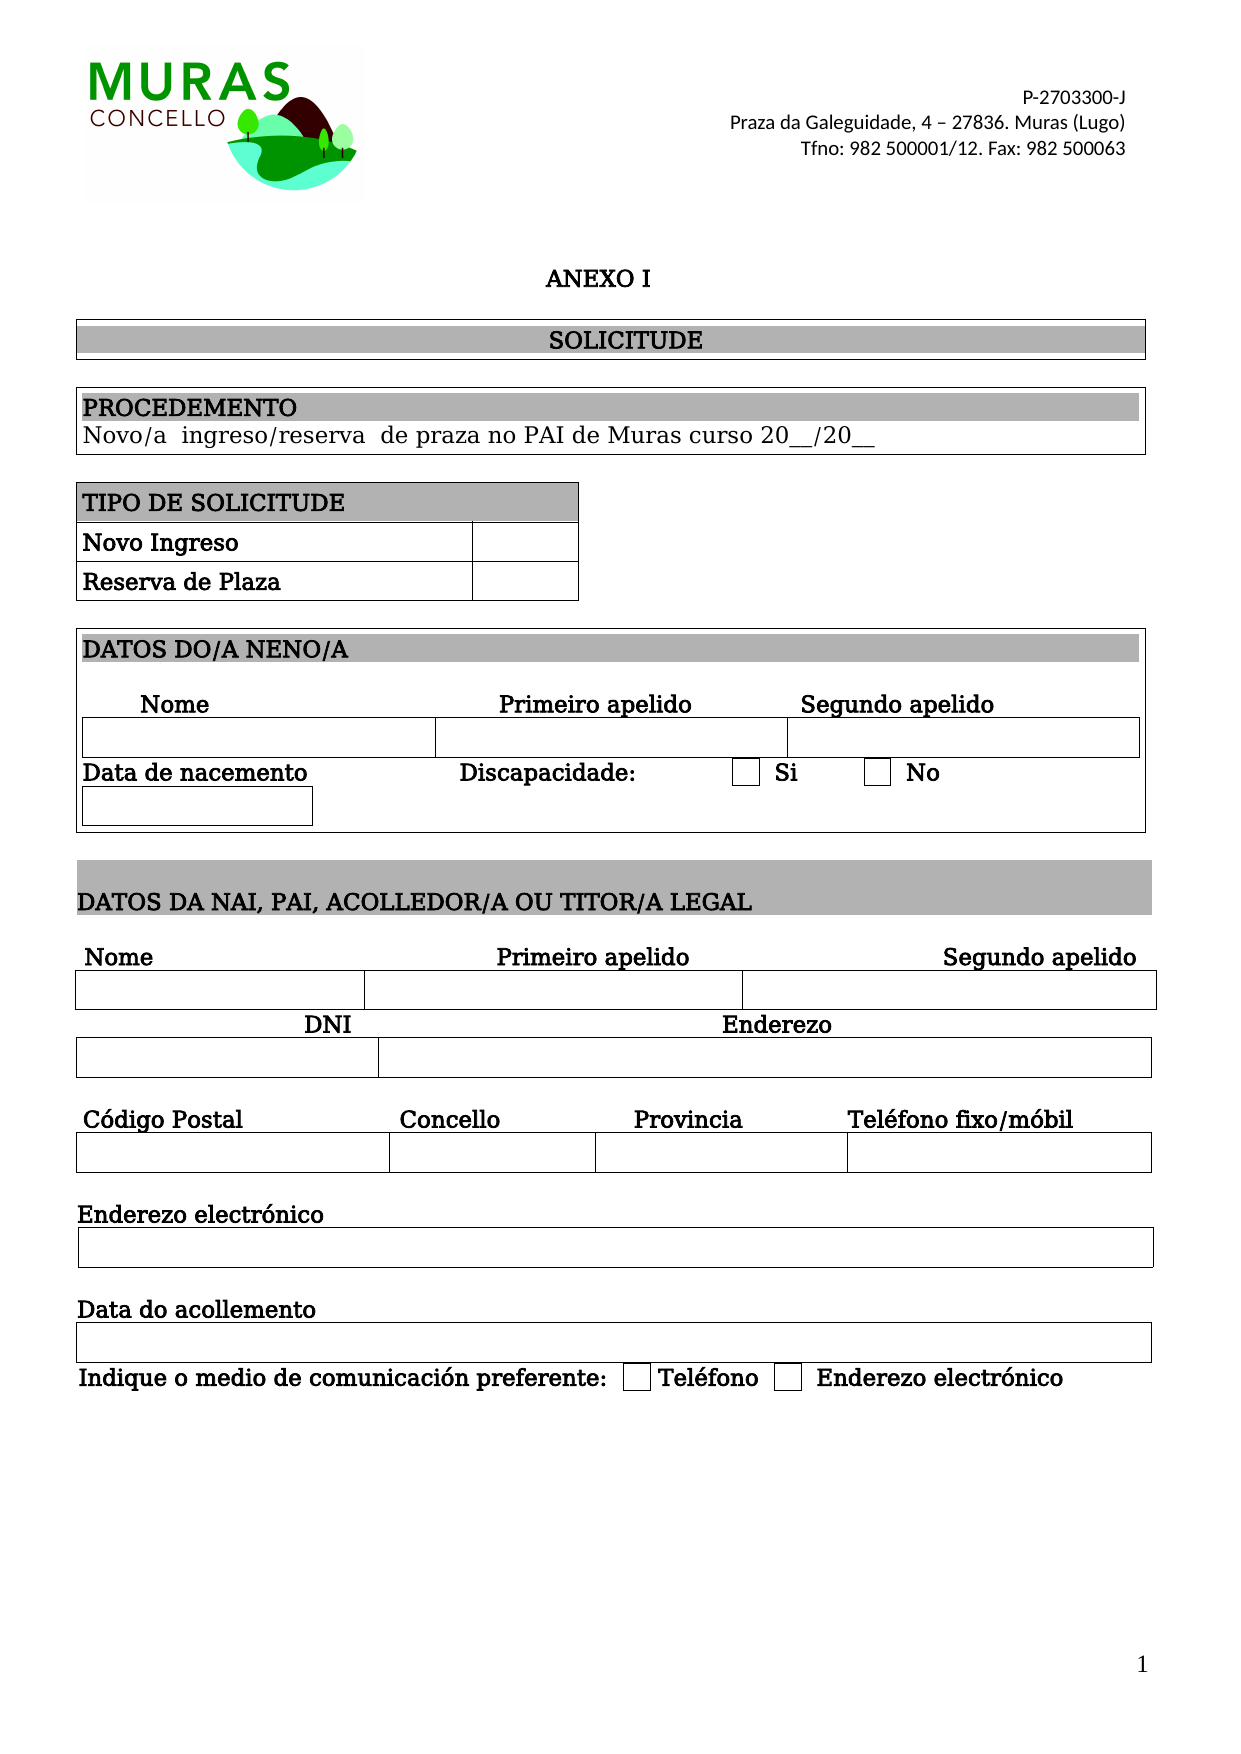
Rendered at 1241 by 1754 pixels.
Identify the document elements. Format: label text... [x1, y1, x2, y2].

text Nome Primeiro apelido Segundo apelido [77, 942, 1152, 970]
text Teléfono [651, 1363, 774, 1391]
table_header [390, 1133, 595, 1172]
table_header [436, 718, 787, 757]
table_header [79, 1228, 1153, 1267]
text Enderezo electrónico [77, 1200, 1152, 1227]
picture [85, 44, 365, 203]
table_header [76, 971, 364, 1009]
text DNI Enderezo [71, 1010, 1152, 1037]
text DATOS DA NAI, PAI, ACOLLEDOR/A OU TITOR/A LEGAL [77, 887, 1152, 915]
text ANEXO I [177, 262, 1152, 292]
text Enderezo electrónico [802, 1363, 1152, 1391]
table_header [77, 1323, 1151, 1362]
table_cell Reserva de Plaza [77, 562, 472, 600]
table_header PROCEDEMENTO Novo/a ingreso/reserva de praza no PAI de Muras curso 20__/20__ [77, 388, 1145, 454]
table_header TIPO DE SOLICITUDE [77, 483, 578, 521]
table_header [788, 718, 1139, 757]
table_header [596, 1133, 847, 1172]
text Data do acollemento [77, 1295, 1152, 1322]
table_header [77, 1038, 378, 1077]
table_header SOLICITUDE [77, 320, 1145, 326]
table_header DATOS DO/A NENO/A Nome Primeiro apelido Segundo apelido Data de nacemento Discapacidade: Si No [77, 629, 1145, 832]
table_cell Novo Ingreso [77, 523, 472, 561]
table_cell [473, 523, 578, 561]
text Código Postal Concello Provincia Teléfono fixo/móbil [83, 1105, 1152, 1132]
table_header [83, 787, 312, 825]
table_header SOLICITUDE [77, 353, 1145, 359]
table_header [365, 971, 742, 1009]
table_header [379, 1038, 1151, 1077]
table_header [848, 1133, 1151, 1172]
table_cell [473, 562, 578, 600]
table_header [743, 971, 1156, 1009]
table_header [83, 718, 435, 757]
text Indique o medio de comunicación preferente: [71, 1362, 623, 1391]
table_header [77, 1133, 389, 1172]
